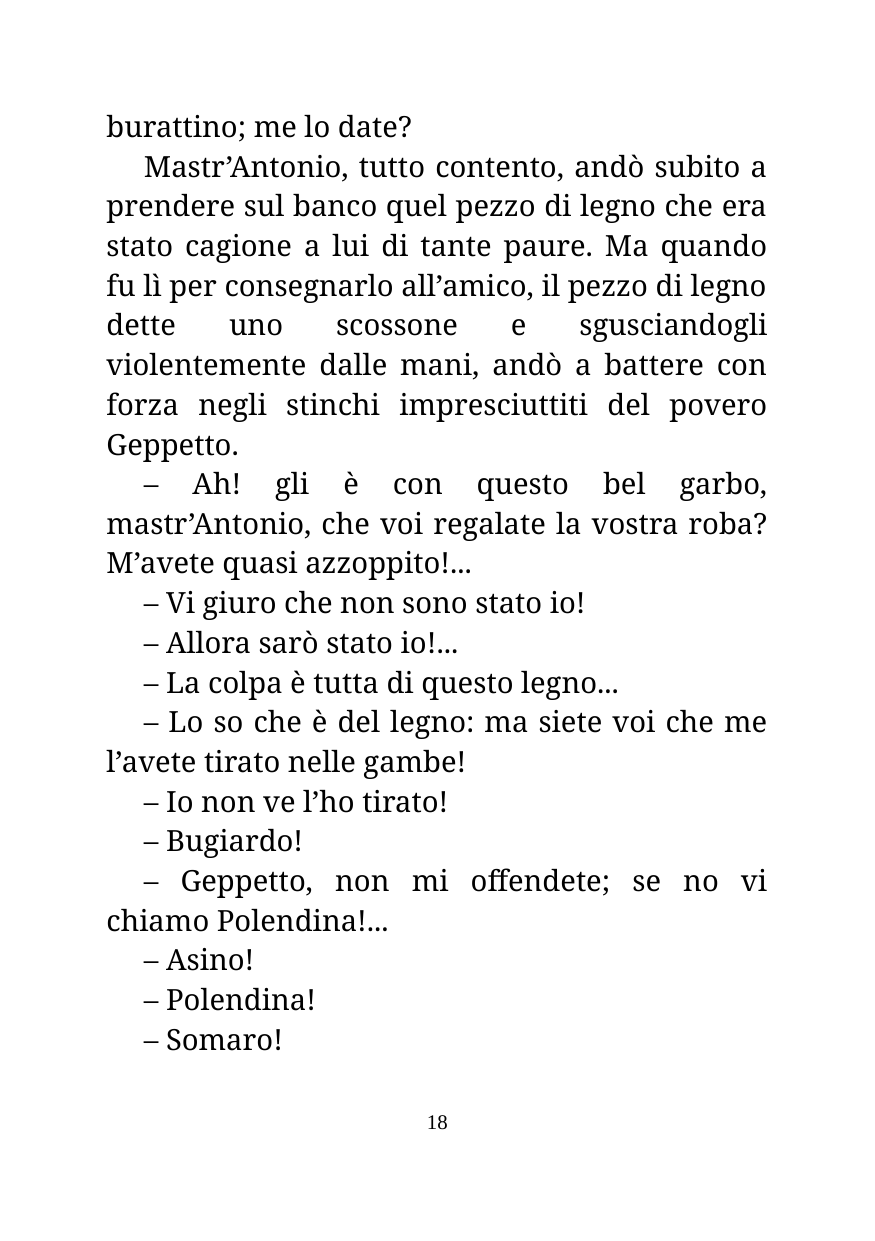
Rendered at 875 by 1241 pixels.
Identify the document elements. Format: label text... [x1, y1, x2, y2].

text – Vi giuro che non sono stato io! [106, 582, 768, 622]
text – Ah! gli è con questo bel garbo, mastr’Antonio, che voi regalate la vostra roba? M’avete quasi azzoppito!... [106, 463, 768, 582]
text – Asino! [106, 940, 768, 979]
text – La colpa è tutta di questo legno... [106, 662, 768, 702]
text – Bugiardo! [106, 821, 768, 860]
text – Somaro! [106, 1019, 768, 1059]
text – Allora sarò stato io!... [106, 622, 768, 662]
text – Io non ve l’ho tirato! [106, 781, 768, 821]
text – Lo so che è del legno: ma siete voi che me l’avete tirato nelle gambe! [106, 702, 768, 781]
text Mastr’Antonio, tutto contento, andò subito a prendere sul banco quel pezzo di legno che era stato cagione a lui di tante paure. Ma quando fu lì per consegnarlo all’amico, il pezzo di legno dette uno scossone e sgusciandogli violentemente dalle mani, andò a battere con forza negli stinchi impresciuttiti del povero Geppetto. [106, 146, 768, 463]
text – Geppetto, non mi offendete; se no vi chiamo Polendina!... [106, 860, 768, 940]
text – Polendina! [106, 979, 768, 1019]
text burattino; me lo date? [106, 106, 768, 146]
